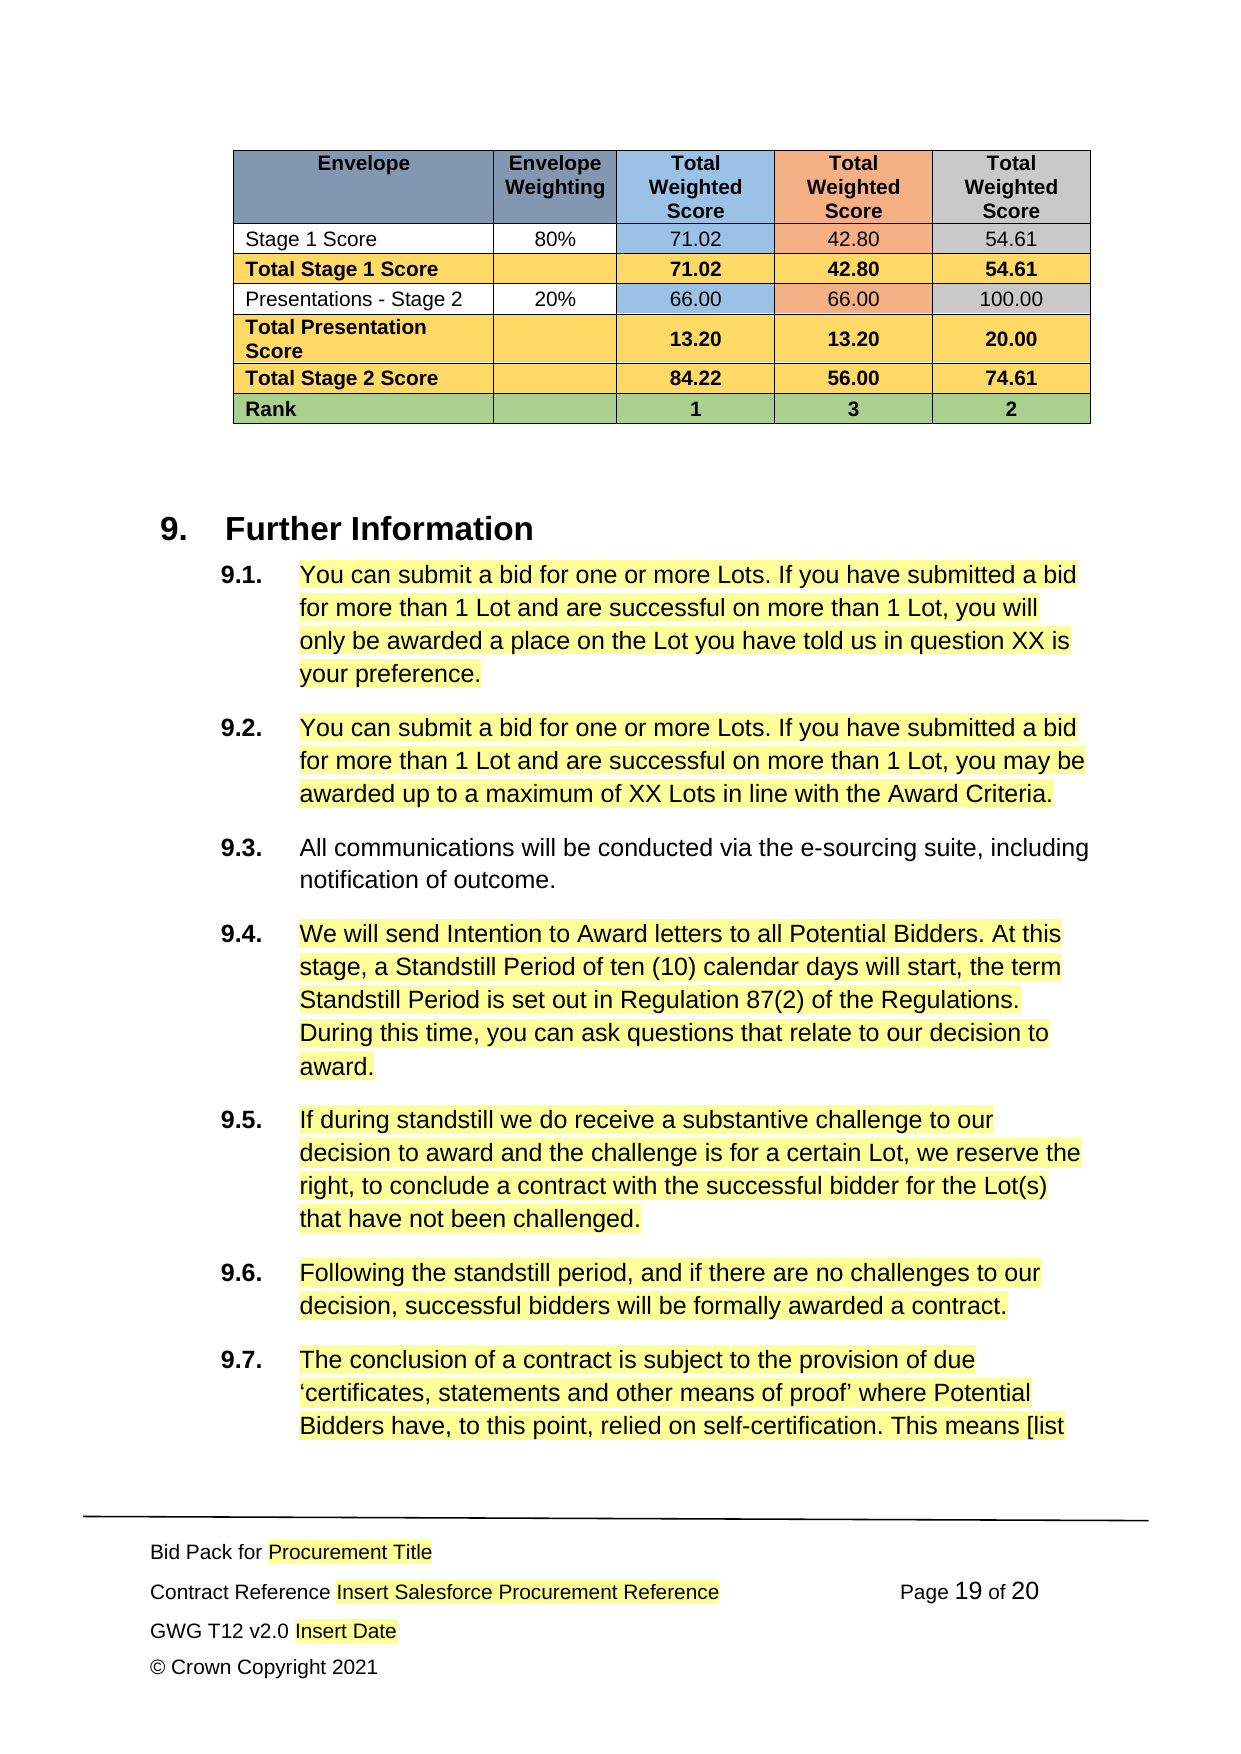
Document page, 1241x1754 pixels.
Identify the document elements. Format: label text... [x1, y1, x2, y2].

table_cell 13.20 [617, 315, 774, 362]
table_cell 54.61 [933, 224, 1090, 253]
table_cell Envelope [234, 151, 493, 223]
list The conclusion of a contract is subject to the provision of due ‘certificates, statements and other means of proof’ where Potential Bidders have, to this point, relied on self-certification. This means [list [262, 1345, 1090, 1440]
table_cell Rank [234, 394, 493, 423]
table_cell Envelope Weighting [494, 151, 616, 223]
table_cell Stage 1 Score [234, 224, 493, 253]
table_cell 71.02 [617, 224, 774, 253]
list Following the standstill period, and if there are no challenges to our decision, successful bidders will be formally awarded a contract. [262, 1258, 1090, 1320]
table_cell 3 [775, 394, 932, 423]
table_cell Total Weighted Score [617, 151, 774, 223]
list If during standstill we do receive a substantive challenge to our decision to award and the challenge is for a certain Lot, we reserve the right, to conclude a contract with the successful bidder for the Lot(s) that have not been challenged. [262, 1105, 1090, 1233]
table_cell 100.00 [933, 284, 1090, 313]
table_cell [494, 364, 616, 393]
subtitle Further Information [187, 509, 1090, 547]
list You can submit a bid for one or more Lots. If you have submitted a bid for more than 1 Lot and are successful on more than 1 Lot, you will only be awarded a place on the Lot you have told us in question XX is your preference. [262, 560, 1090, 687]
table_cell Total Stage 1 Score [234, 254, 493, 283]
table_cell [494, 254, 616, 283]
table_cell 13.20 [775, 315, 932, 362]
table_cell 2 [933, 394, 1090, 423]
table_cell [494, 394, 616, 423]
table_cell 42.80 [775, 254, 932, 283]
table_cell 80% [494, 224, 616, 253]
table_cell 84.22 [617, 364, 774, 393]
table_cell Presentations - Stage 2 [234, 284, 493, 313]
table_cell 20.00 [933, 315, 1090, 362]
table_cell Total Weighted Score [933, 151, 1090, 223]
table_cell 42.80 [775, 224, 932, 253]
table_cell 1 [617, 394, 774, 423]
table_cell 66.00 [775, 284, 932, 313]
list All communications will be conducted via the e-sourcing suite, including notification of outcome. [262, 832, 1090, 894]
table_cell 74.61 [933, 364, 1090, 393]
table_cell 71.02 [617, 254, 774, 283]
list You can submit a bid for one or more Lots. If you have submitted a bid for more than 1 Lot and are successful on more than 1 Lot, you may be awarded up to a maximum of XX Lots in line with the Award Criteria. [262, 713, 1090, 807]
table_cell 20% [494, 284, 616, 313]
list We will send Intention to Award letters to all Potential Bidders. At this stage, a Standstill Period of ten (10) calendar days will start, the term Standstill Period is set out in Regulation 87(2) of the Regulations. During this time, you can ask questions that relate to our decision to award. [262, 919, 1090, 1080]
table_cell [494, 315, 616, 362]
table_cell Total Weighted Score [775, 151, 932, 223]
table_cell 66.00 [617, 284, 774, 313]
table_cell 54.61 [933, 254, 1090, 283]
table_cell 56.00 [775, 364, 932, 393]
table_cell Total Stage 2 Score [234, 364, 493, 393]
table_cell Total Presentation Score [234, 315, 493, 362]
